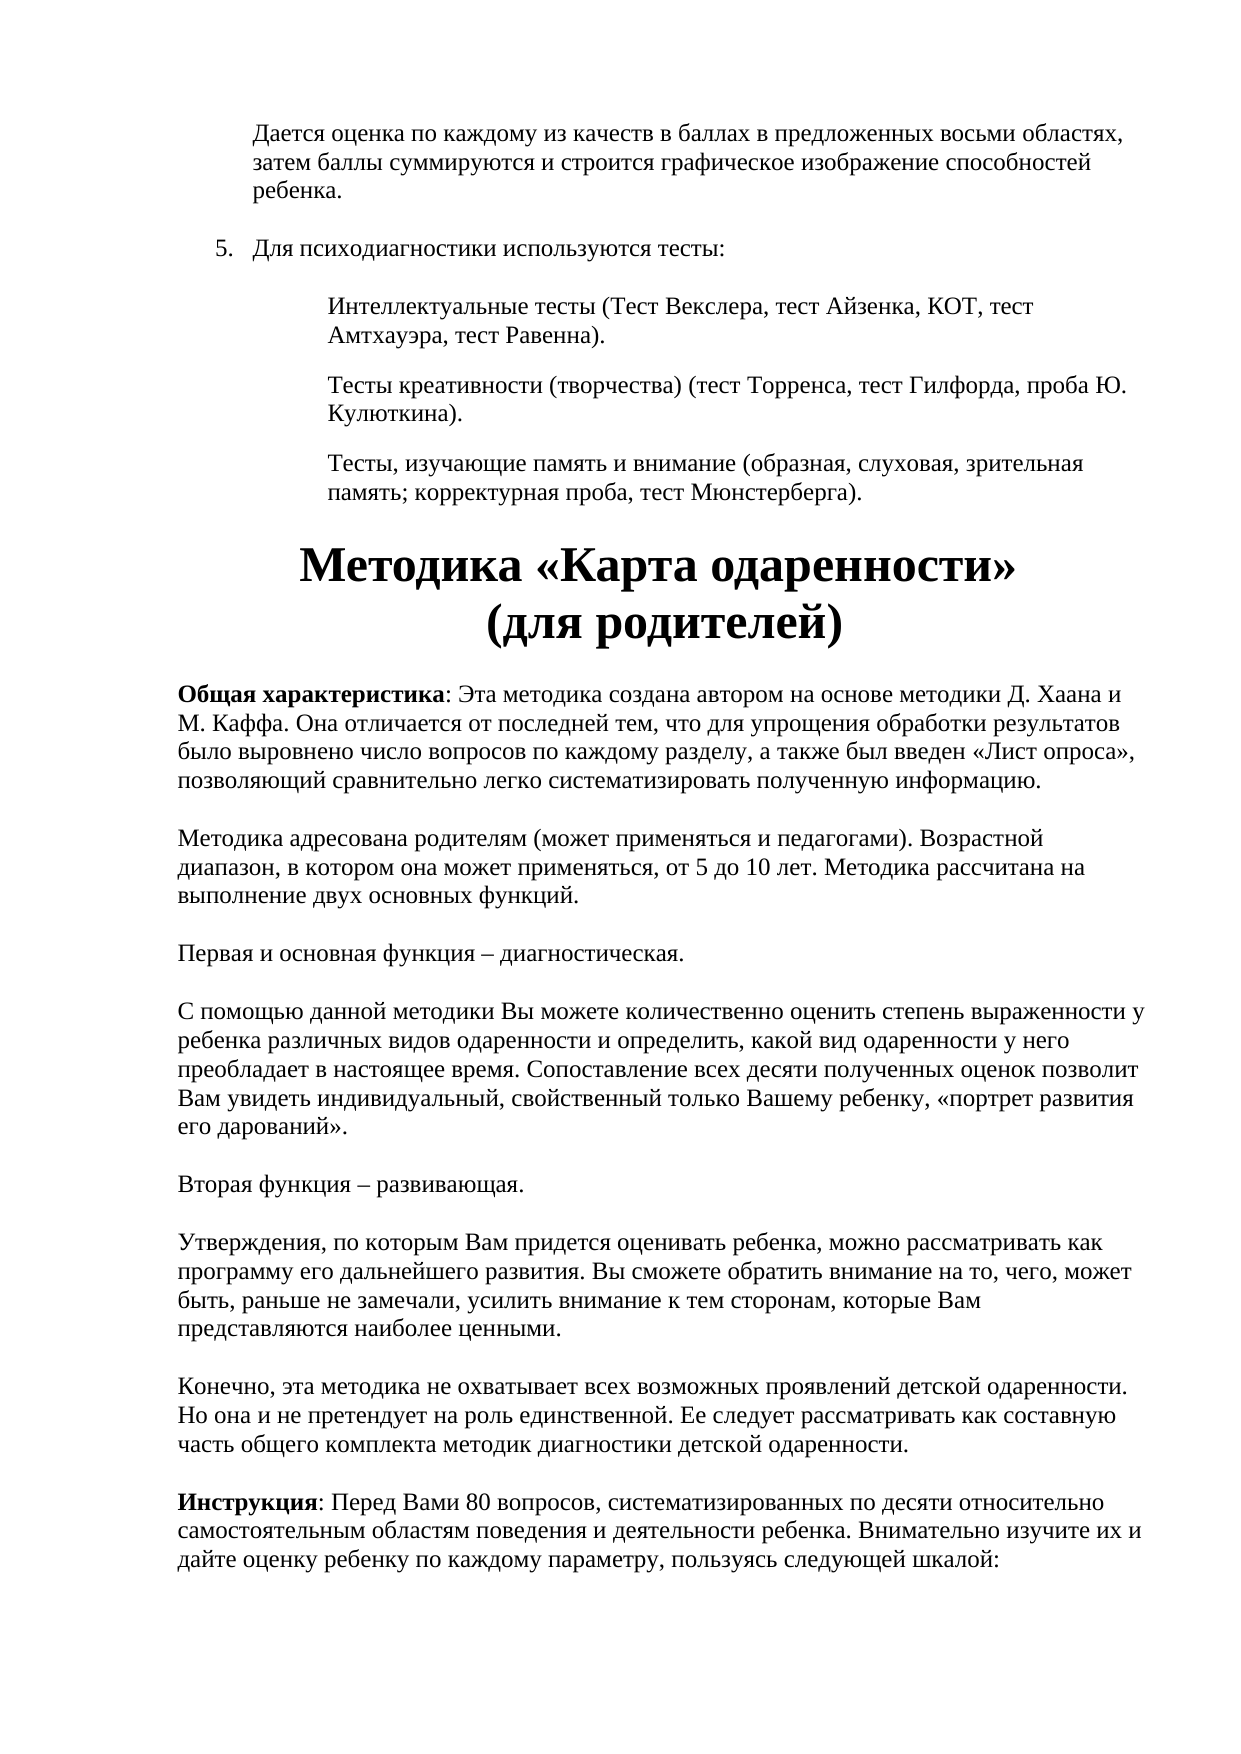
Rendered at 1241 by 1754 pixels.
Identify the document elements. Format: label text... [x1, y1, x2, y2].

text Методика «Карта одаренности» [177, 535, 1152, 592]
text (для родителей) [177, 592, 1152, 650]
list Тесты, изучающие память и внимание (образная, слуховая, зрительная память; корректурная проба, тест Мюнстерберга). [290, 448, 1152, 506]
text Методика адресована родителям (может применяться и педагогами). Возрастной диапазон, в котором она может применяться, от 5 до 10 лет. Методика рассчитана на выполнение двух основных функций. [177, 823, 1152, 909]
text Инструкция: Перед Вами 80 вопросов, систематизированных по десяти относительно самостоятельным областям поведения и деятельности ребенка. Внимательно изучите их и дайте оценку ребенку по каждому параметру, пользуясь следующей шкалой: [177, 1487, 1152, 1573]
text Вторая функция – развивающая. [177, 1169, 1152, 1198]
text Утверждения, по которым Вам придется оценивать ребенка, можно рассматривать как программу его дальнейшего развития. Вы сможете обратить внимание на то, чего, может быть, раньше не замечали, усилить внимание к тем сторонам, которые Вам представляются наиболее ценными. [177, 1227, 1152, 1342]
text С помощью данной методики Вы можете количественно оценить степень выраженности у ребенка различных видов одаренности и определить, какой вид одаренности у него преобладает в настоящее время. Сопоставление всех десяти полученных оценок позволит Вам увидеть индивидуальный, свойственный только Вашему ребенку, «портрет развития его дарований». [177, 996, 1152, 1140]
text Дается оценка по каждому из качеств в баллах в предложенных восьми областях, затем баллы суммируются и строится графическое изображение способностей ребенка. [252, 118, 1152, 204]
list Для психодиагностики используются тесты: [215, 233, 1152, 262]
list Интеллектуальные тесты (Тест Векслера, тест Айзенка, КОТ, тест Амтхауэра, тест Равенна). [290, 291, 1152, 349]
text Первая и основная функция – диагностическая. [177, 938, 1152, 967]
list Тесты креативности (творчества) (тест Торренса, тест Гилфорда, проба Ю. Кулюткина). [290, 370, 1152, 427]
text Конечно, эта методика не охватывает всех возможных проявлений детской одаренности. Но она и не претендует на роль единственной. Ее следует рассматривать как составную часть общего комплекта методик диагностики детской одаренности. [177, 1371, 1152, 1458]
text Общая характеристика: Эта методика создана автором на основе методики Д. Хаана и М. Каффа. Она отличается от последней тем, что для упрощения обработки результатов было выровнено число вопросов по каждому разделу, а также был введен «Лист опроса», позволяющий сравнительно легко систематизировать полученную информацию. [177, 679, 1152, 794]
